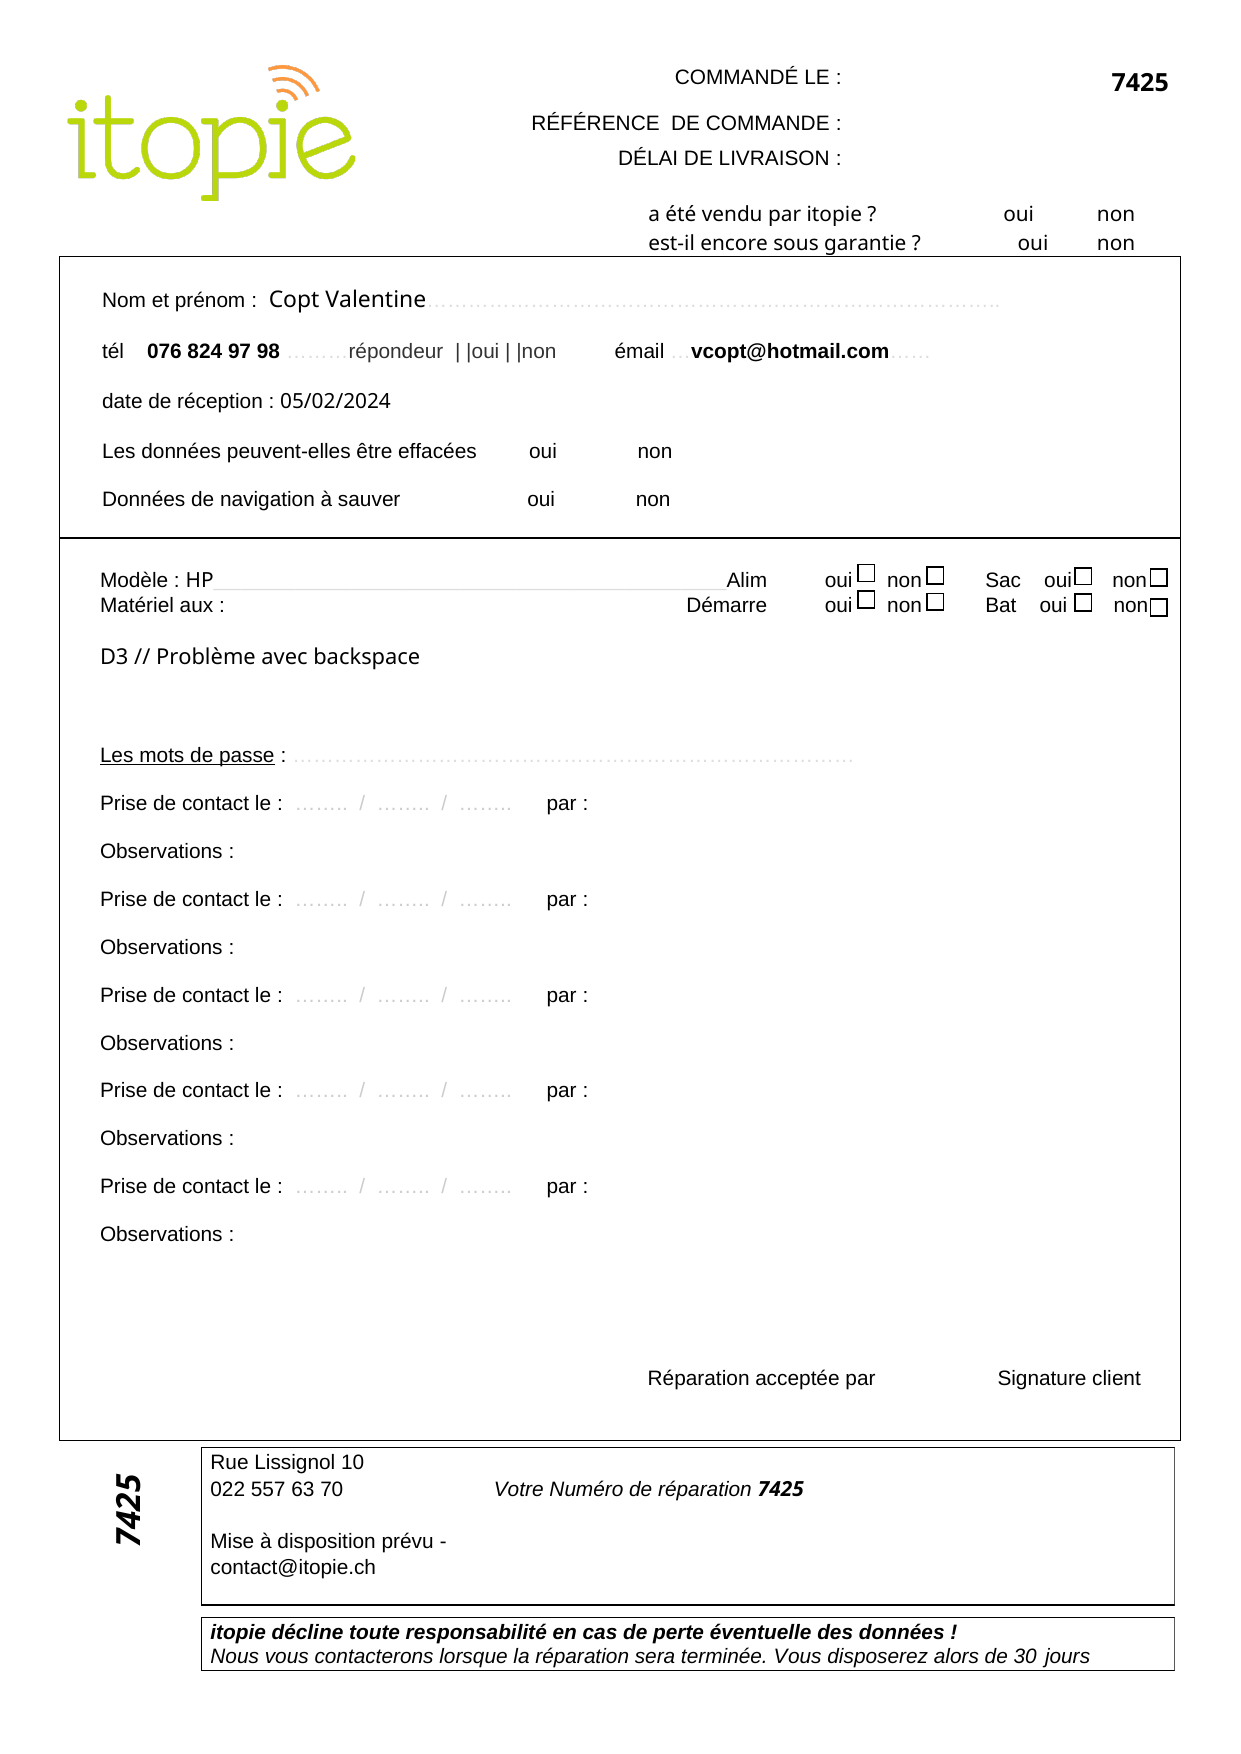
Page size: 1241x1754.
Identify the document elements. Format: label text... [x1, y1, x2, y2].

text Observations : [60, 1027, 1180, 1054]
table_header COMMANDÉ LE : [490, 59, 847, 104]
text Observations : [60, 931, 1180, 958]
text Observations : [60, 1123, 1180, 1150]
text est-il encore sous garantie ? oui non [59, 228, 1181, 256]
table_cell RÉFÉRENCE DE COMMANDE : [490, 105, 847, 140]
table_header Rue Lissignol 10 022 557 63 70 Votre Numéro de réparation 7425 Mise à disposition prévu - contact@itopie.ch [195, 1441, 1180, 1611]
text Modèle : HP Alim oui non Sac oui non [948, 562, 1180, 590]
table_header 7425 [59, 1441, 195, 1677]
text Prise de contact le : …….. / …….. / …….. par : [60, 979, 1180, 1006]
text Prise de contact le : …….. / …….. / …….. par : [60, 788, 1180, 815]
text tél 076 824 97 98 ………répondeur | |oui | |non émail …vcopt@hotmail.com…… [60, 335, 1180, 362]
text a été vendu par itopie ? oui non [59, 199, 1181, 228]
text Observations : [60, 1219, 1180, 1246]
text D3 // Problème avec backspace [60, 638, 1180, 671]
table_header 7425 [847, 59, 1180, 104]
text Les données peuvent-elles être effacées oui non [60, 436, 1180, 463]
text Observations : [60, 836, 1180, 863]
text Matériel aux : Démarre oui non Bat oui non [60, 590, 1180, 617]
text Prise de contact le : …….. / …….. / …….. par : [60, 1171, 1180, 1198]
table_cell [847, 105, 1180, 140]
text date de réception : 05/02/2024 [60, 383, 1180, 415]
picture [67, 65, 356, 201]
text Modèle : HP Alim oui non Sac oui non [60, 562, 856, 590]
table_cell itopie décline toute responsabilité en cas de perte éventuelle des données ! Nous vous contacterons lorsque la réparation sera terminée. Vous disposerez alors de 30 jours [195, 1611, 1180, 1677]
text Réparation acceptée par Signature client [60, 1363, 1180, 1390]
text Prise de contact le : …….. / …….. / …….. par : [60, 1075, 1180, 1102]
text Nom et prénom : Copt Valentine……………………………………………………………………….. [60, 280, 1180, 314]
table_cell [847, 140, 1180, 175]
table_cell DÉLAI DE LIVRAISON : [490, 140, 847, 175]
text Données de navigation à sauver oui non [60, 484, 1180, 511]
text Modèle : HP Alim oui non Sac oui non [879, 562, 925, 590]
text Les mots de passe : ……………………………………………………………………… [60, 740, 1180, 767]
text Prise de contact le : …….. / …….. / …….. par : [60, 883, 1180, 911]
